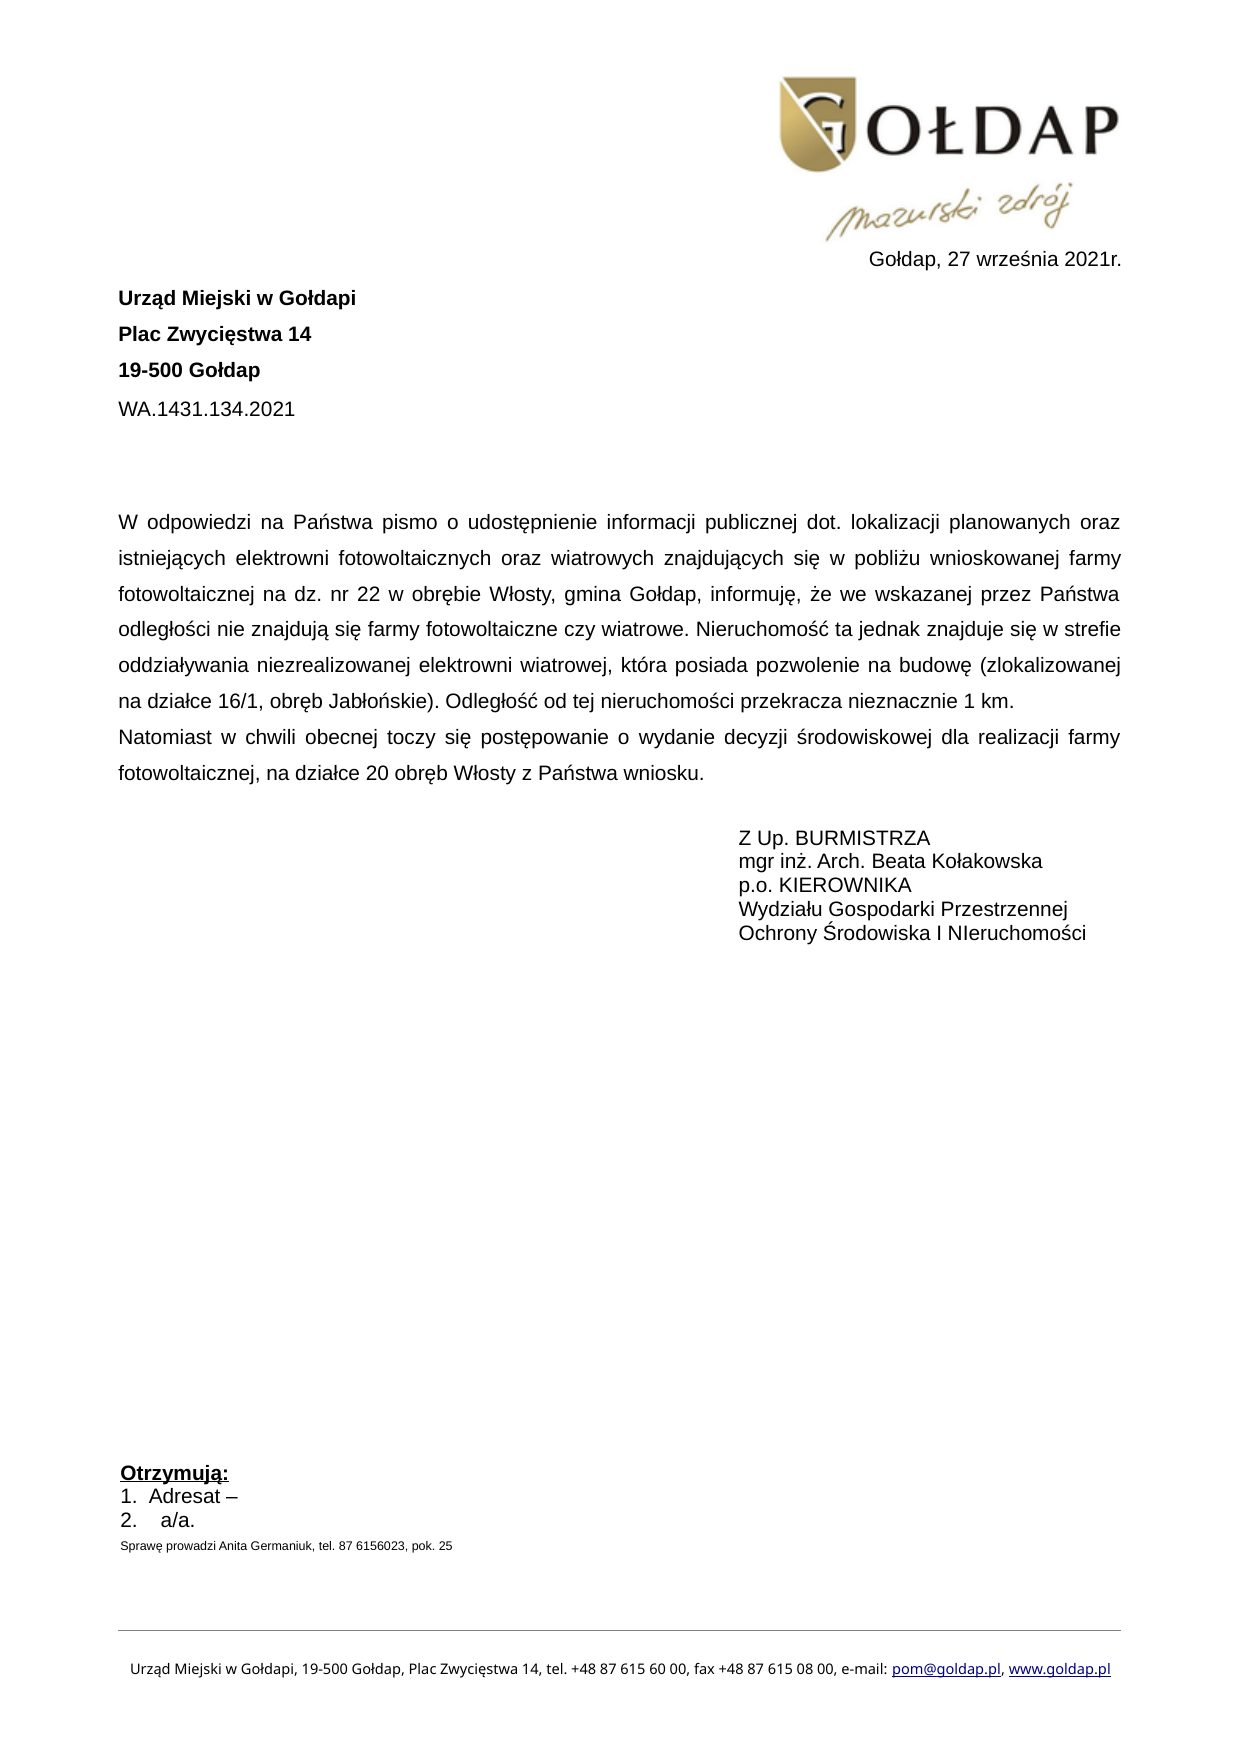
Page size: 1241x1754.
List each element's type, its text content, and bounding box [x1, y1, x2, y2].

text Natomiast w chwili obecnej toczy się postępowanie o wydanie decyzji środowiskowej dla realizacji farmy fotowoltaicznej, na działce 20 obręb Włosty z Państwa wniosku. [118, 725, 1122, 785]
text Sprawę prowadzi Anita Germaniuk, tel. 87 6156023, pok. 25 [120, 1538, 1122, 1552]
text Gołdap, 27 września 2021r. [118, 138, 1122, 271]
text WA.1431.134.2021 [118, 397, 1122, 421]
list Adresat – [120, 1484, 1122, 1508]
text Urząd Miejski w Gołdapi [118, 286, 1122, 310]
text p.o. KIEROWNIKA [738, 873, 1122, 897]
text Plac Zwycięstwa 14 [118, 322, 1122, 346]
text 2. a/a. [120, 1508, 1122, 1532]
text Otrzymują: [120, 1460, 1122, 1484]
text W odpowiedzi na Państwa pismo o udostępnienie informacji publicznej dot. lokalizacji planowanych oraz istniejących elektrowni fotowoltaicznych oraz wiatrowych znajdujących się w pobliżu wnioskowanej farmy fotowoltaicznej na dz. nr 22 w obrębie Włosty, gmina Gołdap, informuję, że we wskazanej przez Państwa odległości nie znajdują się farmy fotowoltaiczne czy wiatrowe. Nieruchomość ta jednak znajduje się w strefie oddziaływania niezrealizowanej elektrowni wiatrowej, która posiada pozwolenie na budowę (zlokalizowanej na działce 16/1, obręb Jabłońskie). Odległość od tej nieruchomości przekracza nieznacznie 1 km. [118, 509, 1122, 713]
text mgr inż. Arch. Beata Kołakowska [738, 849, 1122, 873]
text Z Up. BURMISTRZA [738, 825, 1122, 849]
text 19-500 Gołdap [118, 358, 1122, 382]
text Wydziału Gospodarki Przestrzennej [738, 897, 1122, 921]
text Ochrony Środowiska I NIeruchomości [738, 921, 1122, 945]
